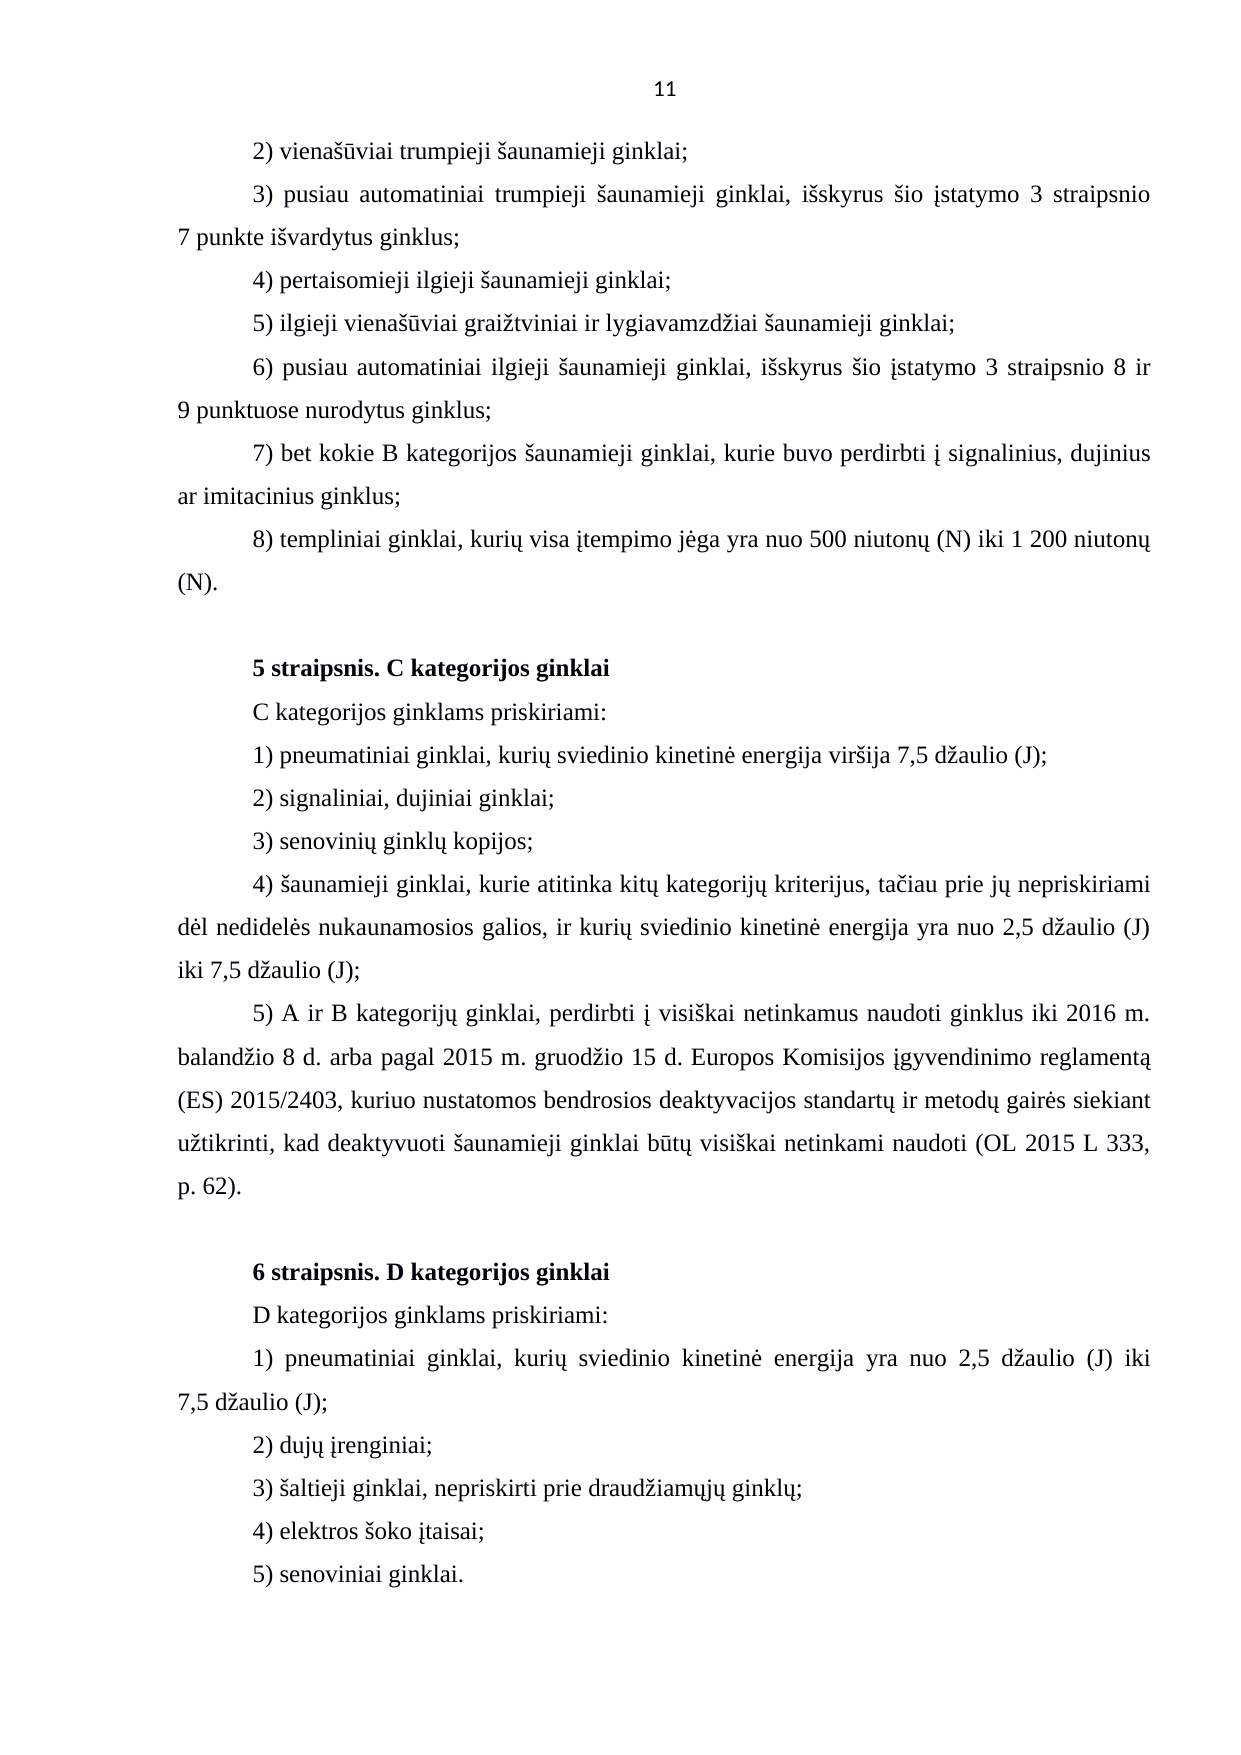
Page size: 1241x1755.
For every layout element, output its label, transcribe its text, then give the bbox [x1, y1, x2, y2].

text 8) templiniai ginklai, kurių visa įtempimo jėga yra nuo 500 niutonų (N) iki 1 200 niutonų (N). [177, 524, 1152, 596]
text 4) elektros šoko įtaisai; [177, 1516, 1152, 1545]
text 3) šaltieji ginklai, nepriskirti prie draudžiamųjų ginklų; [177, 1473, 1152, 1502]
text 2) vienašūviai trumpieji šaunamieji ginklai; [177, 136, 1152, 165]
text 5) senoviniai ginklai. [177, 1559, 1152, 1588]
text 2) dujų įrenginiai; [177, 1430, 1152, 1458]
text 7) bet kokie B kategorijos šaunamieji ginklai, kurie buvo perdirbti į signalinius, dujinius ar imitacinius ginklus; [177, 438, 1152, 510]
text 4) pertaisomieji ilgieji šaunamieji ginklai; [177, 265, 1152, 294]
text 5 straipsnis. C kategorijos ginklai [177, 653, 1152, 682]
text 6 straipsnis. D kategorijos ginklai [177, 1257, 1152, 1286]
text 5) A ir B kategorijų ginklai, perdirbti į visiškai netinkamus naudoti ginklus iki 2016 m. balandžio 8 d. arba pagal 2015 m. gruodžio 15 d. Europos Komisijos įgyvendinimo reglamentą (ES) 2015/2403, kuriuo nustatomos bendrosios deaktyvacijos standartų ir metodų gairės siekiant užtikrinti, kad deaktyvuoti šaunamieji ginklai būtų visiškai netinkami naudoti (OL 2015 L 333, p. 62). [177, 998, 1152, 1200]
text 6) pusiau automatiniai ilgieji šaunamieji ginklai, išskyrus šio įstatymo 3 straipsnio 8 ir 9 punktuose nurodytus ginklus; [177, 352, 1152, 423]
text 2) signaliniai, dujiniai ginklai; [177, 783, 1152, 812]
text 1) pneumatiniai ginklai, kurių sviedinio kinetinė energija viršija 7,5 džaulio (J); [177, 740, 1152, 768]
text 4) šaunamieji ginklai, kurie atitinka kitų kategorijų kriterijus, tačiau prie jų nepriskiriami dėl nedidelės nukaunamosios galios, ir kurių sviedinio kinetinė energija yra nuo 2,5 džaulio (J) iki 7,5 džaulio (J); [177, 869, 1152, 984]
text D kategorijos ginklams priskiriami: [177, 1300, 1152, 1329]
text C kategorijos ginklams priskiriami: [177, 697, 1152, 725]
text 1) pneumatiniai ginklai, kurių sviedinio kinetinė energija yra nuo 2,5 džaulio (J) iki 7,5 džaulio (J); [177, 1343, 1152, 1415]
text 3) senovinių ginklų kopijos; [177, 826, 1152, 855]
text 5) ilgieji vienašūviai graižtviniai ir lygiavamzdžiai šaunamieji ginklai; [177, 308, 1152, 337]
text 3) pusiau automatiniai trumpieji šaunamieji ginklai, išskyrus šio įstatymo 3 straipsnio 7 punkte išvardytus ginklus; [177, 179, 1152, 251]
